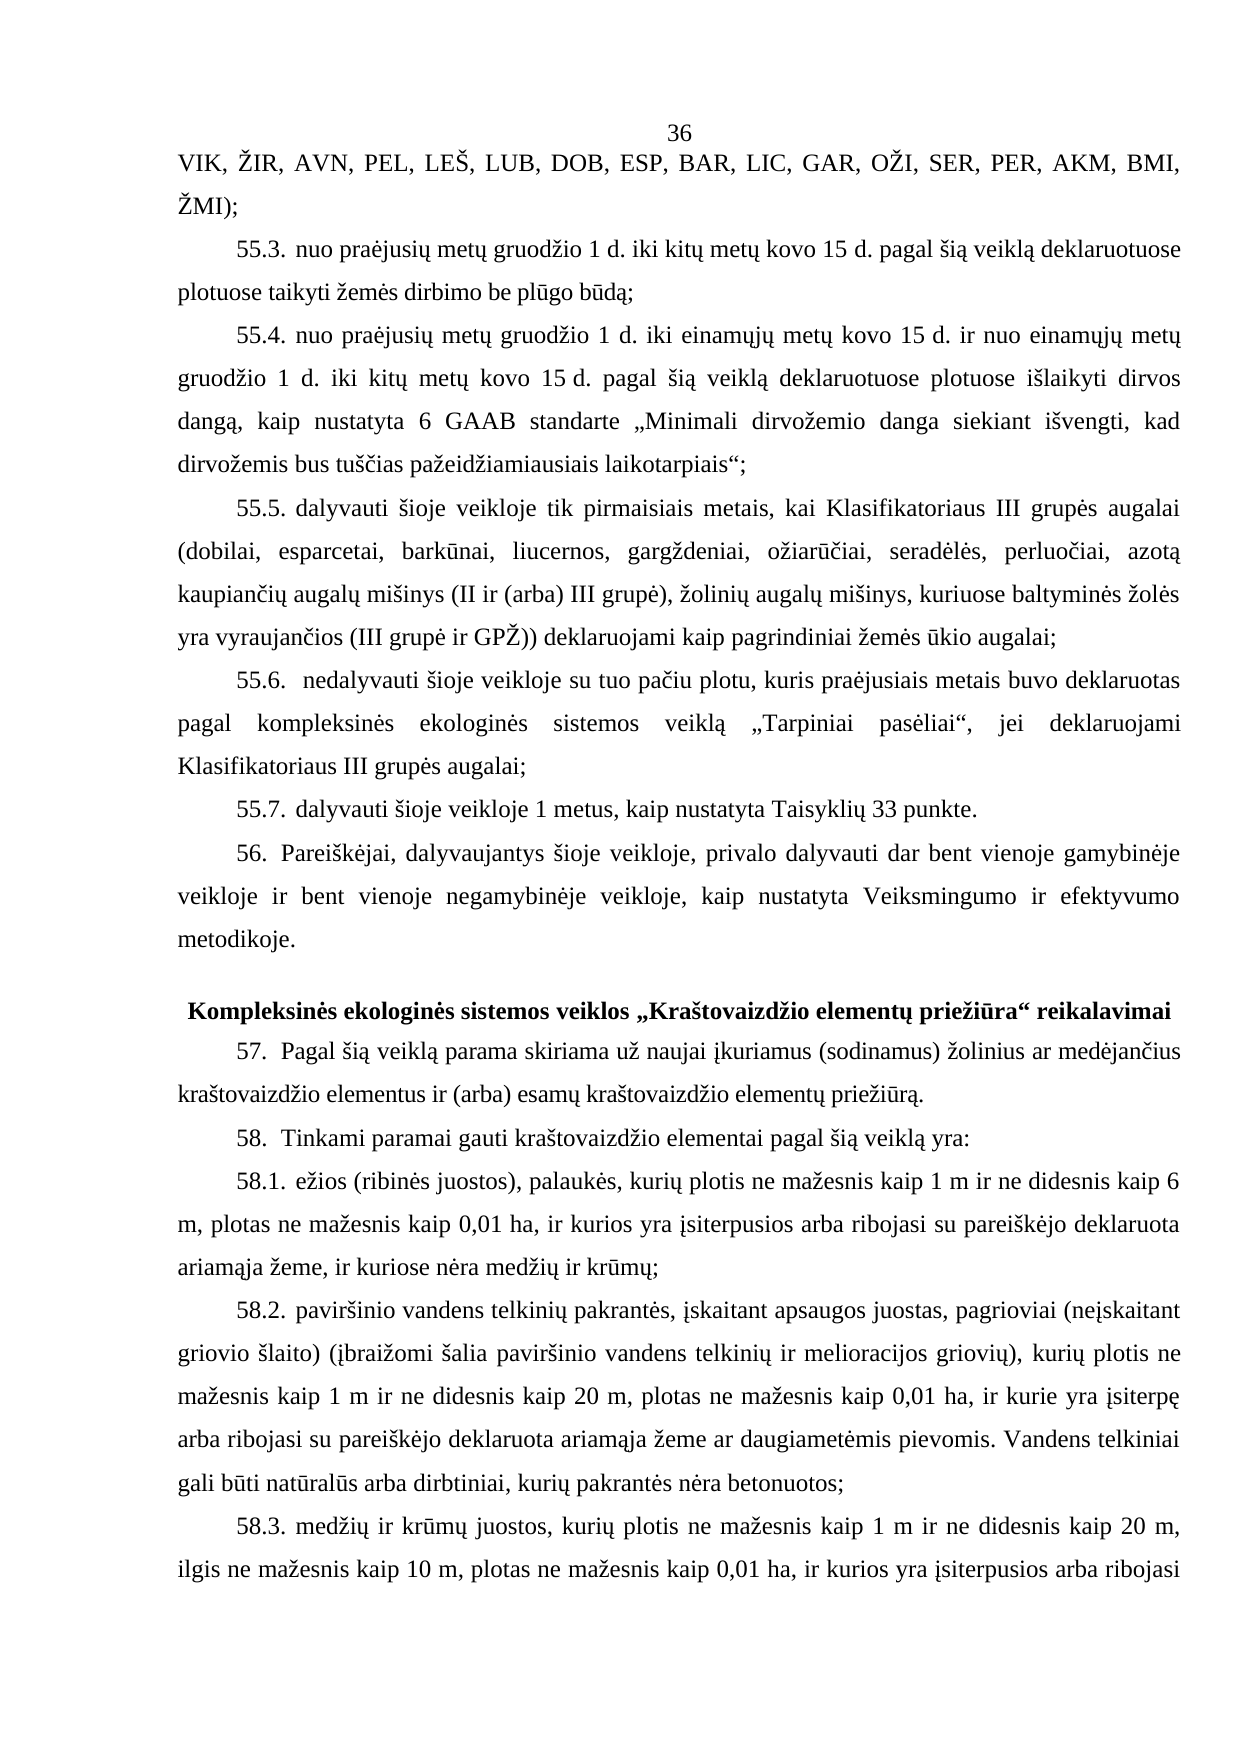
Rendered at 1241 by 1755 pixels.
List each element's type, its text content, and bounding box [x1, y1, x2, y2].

text 55.4. nuo praėjusių metų gruodžio 1 d. iki einamųjų metų kovo 15 d. ir nuo einamųjų metų gruodžio 1 d. iki kitų metų kovo 15 d. pagal šią veiklą deklaruotuose plotuose išlaikyti dirvos dangą, kaip nustatyta 6 GAAB standarte „Minimali dirvožemio danga siekiant išvengti, kad dirvožemis bus tuščias pažeidžiamiausiais laikotarpiais“; [177, 320, 1181, 478]
text 58. Tinkami paramai gauti kraštovaizdžio elementai pagal šią veiklą yra: [177, 1123, 1181, 1151]
text 58.1. ežios (ribinės juostos), palaukės, kurių plotis ne mažesnis kaip 1 m ir ne didesnis kaip 6 m, plotas ne mažesnis kaip 0,01 ha, ir kurios yra įsiterpusios arba ribojasi su pareiškėjo deklaruota ariamąja žeme, ir kuriose nėra medžių ir krūmų; [177, 1166, 1181, 1281]
text 56. Pareiškėjai, dalyvaujantys šioje veikloje, privalo dalyvauti dar bent vienoje gamybinėje veikloje ir bent vienoje negamybinėje veikloje, kaip nustatyta Veiksmingumo ir efektyvumo metodikoje. [177, 838, 1181, 953]
text VIK, ŽIR, AVN, PEL, LEŠ, LUB, DOB, ESP, BAR, LIC, GAR, OŽI, SER, PER, AKM, BMI, ŽMI); [177, 148, 1181, 219]
text Kompleksinės ekologinės sistemos veiklos „Kraštovaizdžio elementų priežiūra“ reikalavimai [177, 996, 1181, 1024]
text 55.6. nedalyvauti šioje veikloje su tuo pačiu plotu, kuris praėjusiais metais buvo deklaruotas pagal kompleksinės ekologinės sistemos veiklą „Tarpiniai pasėliai“, jei deklaruojami Klasifikatoriaus III grupės augalai; [177, 665, 1181, 780]
text 55.7. dalyvauti šioje veikloje 1 metus, kaip nustatyta Taisyklių 33 punkte. [177, 794, 1181, 823]
text 55.3. nuo praėjusių metų gruodžio 1 d. iki kitų metų kovo 15 d. pagal šią veiklą deklaruotuose plotuose taikyti žemės dirbimo be plūgo būdą; [177, 234, 1181, 306]
text 58.3. medžių ir krūmų juostos, kurių plotis ne mažesnis kaip 1 m ir ne didesnis kaip 20 m, ilgis ne mažesnis kaip 10 m, plotas ne mažesnis kaip 0,01 ha, ir kurios yra įsiterpusios arba ribojasi [177, 1511, 1181, 1583]
text 57. Pagal šią veiklą parama skiriama už naujai įkuriamus (sodinamus) žolinius ar medėjančius kraštovaizdžio elementus ir (arba) esamų kraštovaizdžio elementų priežiūrą. [177, 1036, 1181, 1108]
text 55.5. dalyvauti šioje veikloje tik pirmaisiais metais, kai Klasifikatoriaus III grupės augalai (dobilai, esparcetai, barkūnai, liucernos, gargždeniai, ožiarūčiai, seradėlės, perluočiai, azotą kaupiančių augalų mišinys (II ir (arba) III grupė), žolinių augalų mišinys, kuriuose baltyminės žolės yra vyraujančios (III grupė ir GPŽ)) deklaruojami kaip pagrindiniai žemės ūkio augalai; [177, 493, 1181, 651]
text 58.2. paviršinio vandens telkinių pakrantės, įskaitant apsaugos juostas, pagrioviai (neįskaitant griovio šlaito) (įbraižomi šalia paviršinio vandens telkinių ir melioracijos griovių), kurių plotis ne mažesnis kaip 1 m ir ne didesnis kaip 20 m, plotas ne mažesnis kaip 0,01 ha, ir kurie yra įsiterpę arba ribojasi su pareiškėjo deklaruota ariamąja žeme ar daugiametėmis pievomis. Vandens telkiniai gali būti natūralūs arba dirbtiniai, kurių pakrantės nėra betonuotos; [177, 1295, 1181, 1496]
